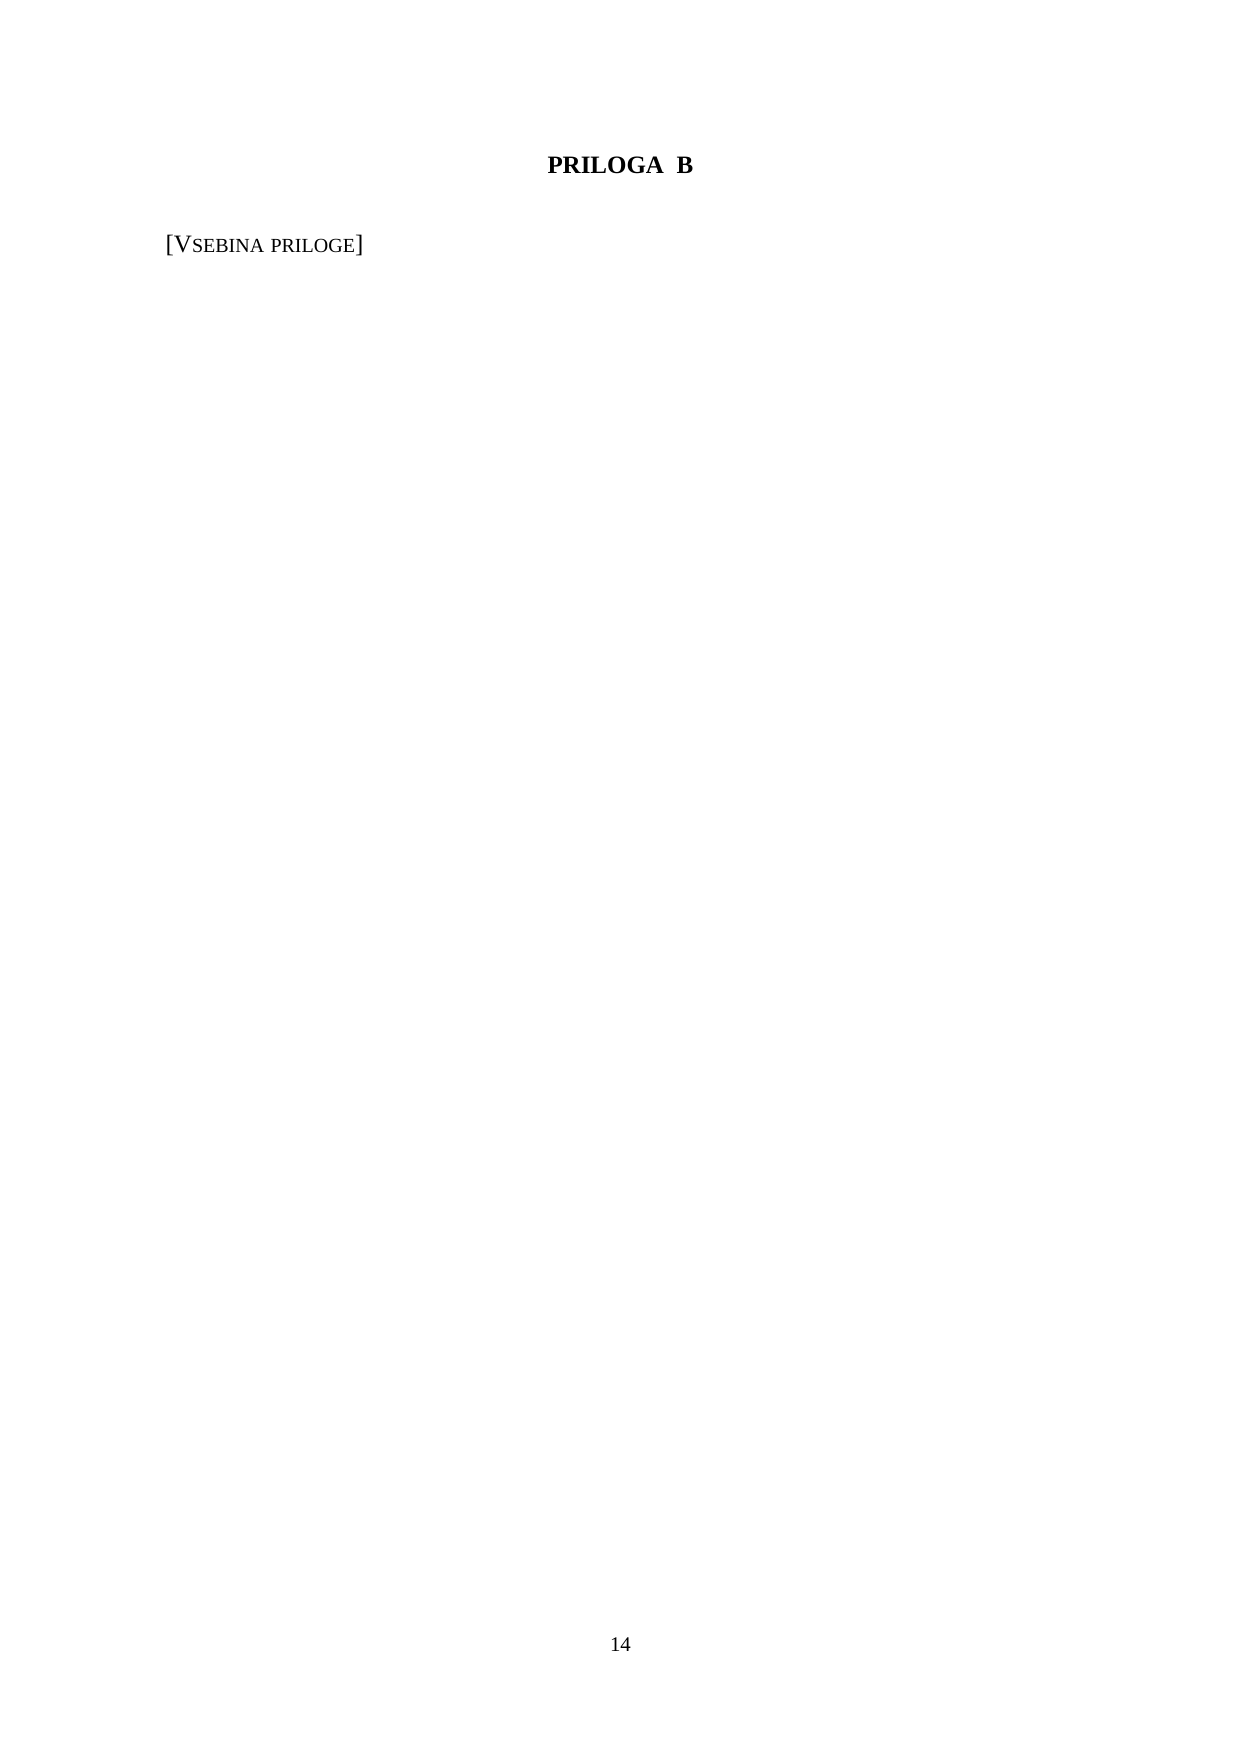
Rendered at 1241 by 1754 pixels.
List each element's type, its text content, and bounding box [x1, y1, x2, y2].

text Priloga b [165, 150, 1075, 179]
text [Vsebina priloge] [165, 229, 1075, 257]
